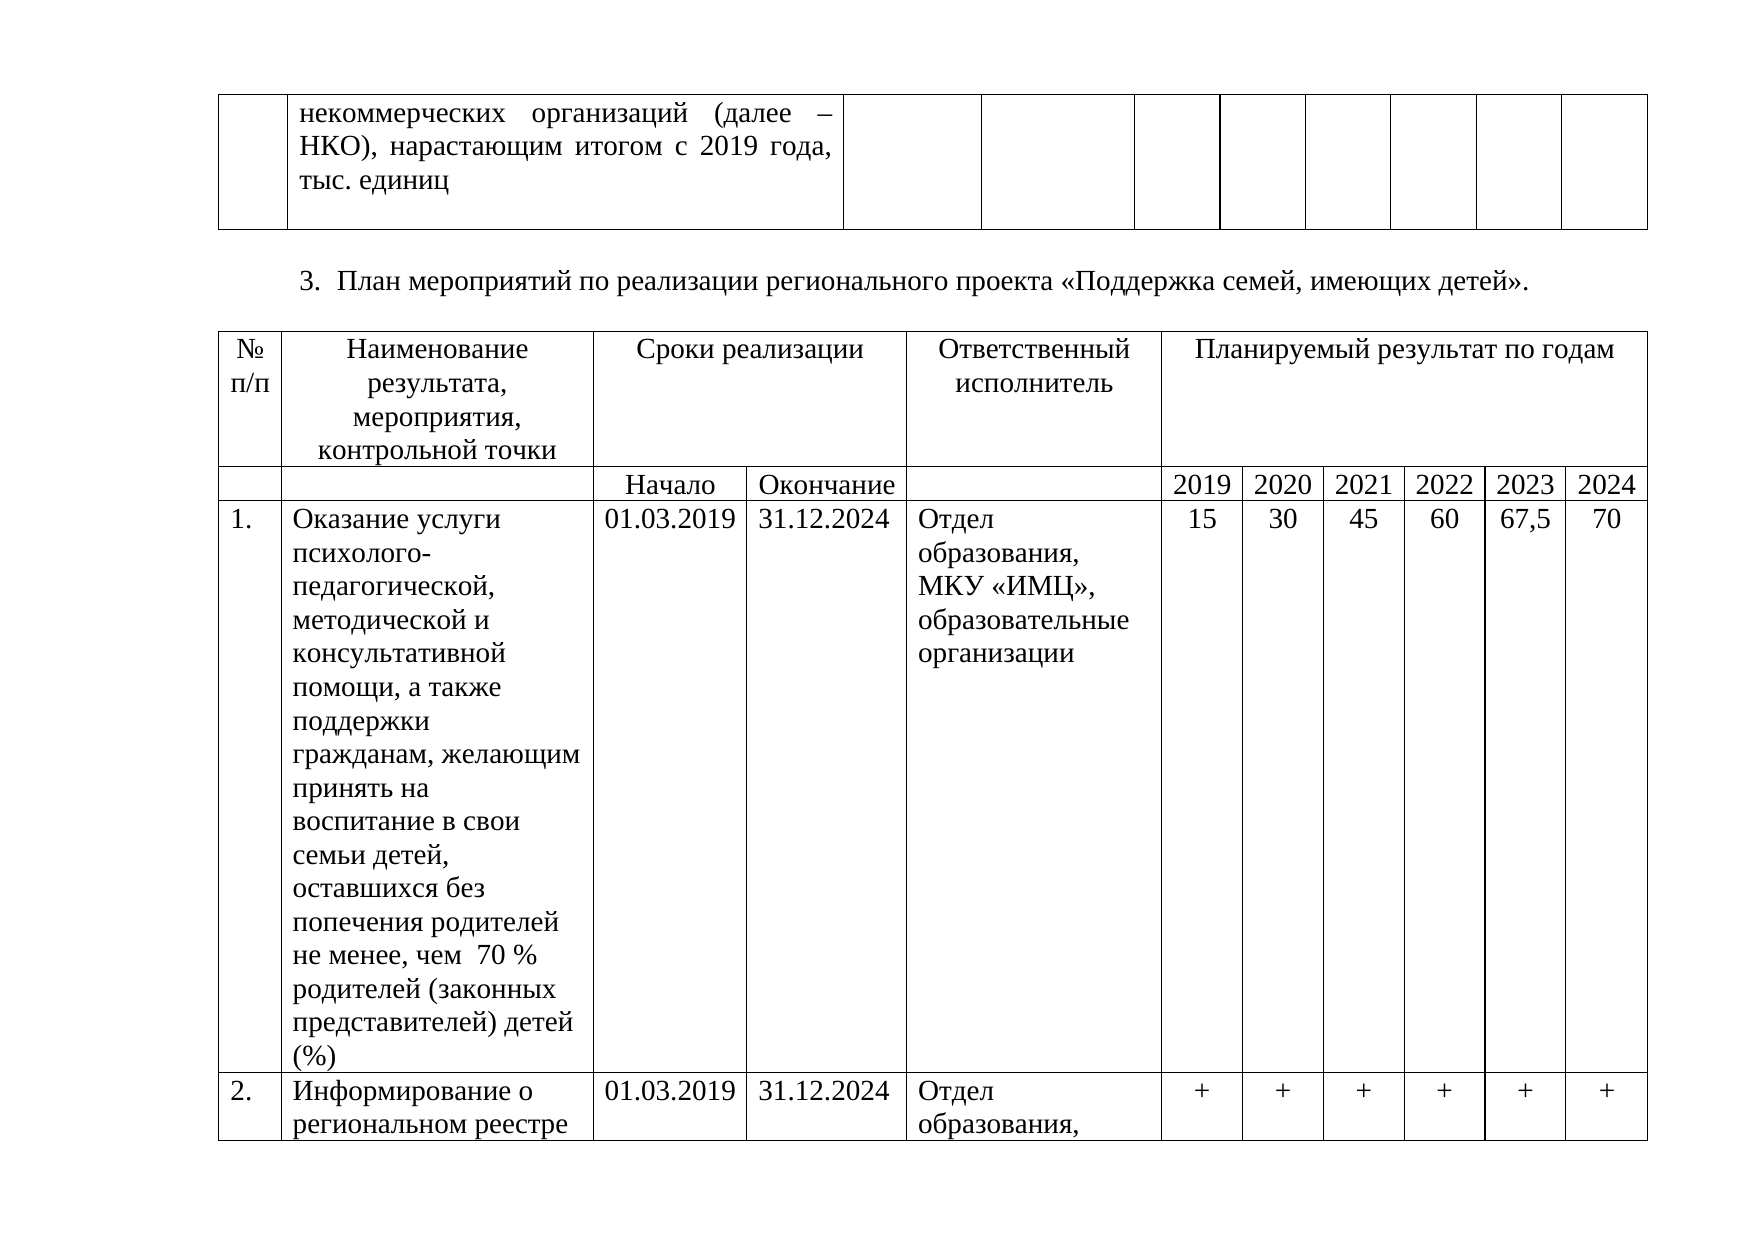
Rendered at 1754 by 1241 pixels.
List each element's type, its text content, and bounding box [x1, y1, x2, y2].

table_cell 2022 [1405, 467, 1484, 500]
table_cell [1477, 95, 1561, 229]
table_cell 01.03.2019 [594, 1073, 746, 1140]
table_cell + [1405, 1073, 1484, 1140]
table_cell 01.03.2019 [594, 501, 746, 1072]
table_cell + [1243, 1073, 1323, 1140]
table_cell [219, 467, 281, 500]
table_cell некоммерческих организаций (далее – НКО), нарастающим итогом с 2019 года, тыс. единиц [288, 95, 843, 229]
table_cell 31.12.2024 [747, 501, 906, 1072]
table_cell + [1486, 1073, 1565, 1140]
table_cell [907, 467, 1161, 500]
table_cell 15 [1162, 501, 1242, 1072]
table_cell Окончание [747, 467, 906, 500]
table_cell + [1566, 1073, 1647, 1140]
table_header Планируемый результат по годам [1162, 332, 1647, 466]
table_cell Отдел образования, [907, 1073, 1161, 1140]
table_cell 2019 [1162, 467, 1242, 500]
table_cell 2021 [1324, 467, 1404, 500]
table_cell 2020 [1243, 467, 1323, 500]
table_header Ответственный исполнитель [907, 332, 1161, 466]
table_cell + [1324, 1073, 1404, 1140]
table_cell Отдел образования, МКУ «ИМЦ», образовательные организации [907, 501, 1161, 1072]
table_cell 67,5 [1486, 501, 1565, 1072]
table_cell Оказание услуги психолого-педагогической, методической и консультативной помощи, а также поддержки гражданам, желающим принять на воспитание в свои семьи детей, оставшихся без попечения родителей не менее, чем 70 % родителей (законных представителей) детей (%) [282, 501, 593, 1072]
table_cell 1. [219, 501, 281, 1072]
table_cell 2. [219, 1073, 281, 1140]
table_cell [982, 95, 1134, 229]
table_cell 60 [1405, 501, 1484, 1072]
table_cell [844, 95, 981, 229]
table_header Сроки реализации [594, 332, 906, 466]
table_cell Информирование о региональном реестре [282, 1073, 593, 1140]
table_header Наименование результата, мероприятия, контрольной точки [282, 332, 593, 466]
table_cell [1135, 95, 1219, 229]
table_cell [1221, 95, 1305, 229]
table_cell 70 [1566, 501, 1647, 1072]
table_cell 45 [1324, 501, 1404, 1072]
table_cell 2023 [1486, 467, 1565, 500]
table_cell [1562, 95, 1647, 229]
table_cell 31.12.2024 [747, 1073, 906, 1140]
table_cell + [1162, 1073, 1242, 1140]
table_cell Начало [594, 467, 746, 500]
table_cell [219, 95, 287, 229]
table_cell [1306, 95, 1390, 229]
table_cell 30 [1243, 501, 1323, 1072]
list План мероприятий по реализации регионального проекта «Поддержка семей, имеющих детей». [193, 263, 1636, 297]
table_cell [1391, 95, 1476, 229]
table_cell [282, 467, 593, 500]
table_cell 2024 [1566, 467, 1647, 500]
table_header № п/п [219, 332, 281, 466]
